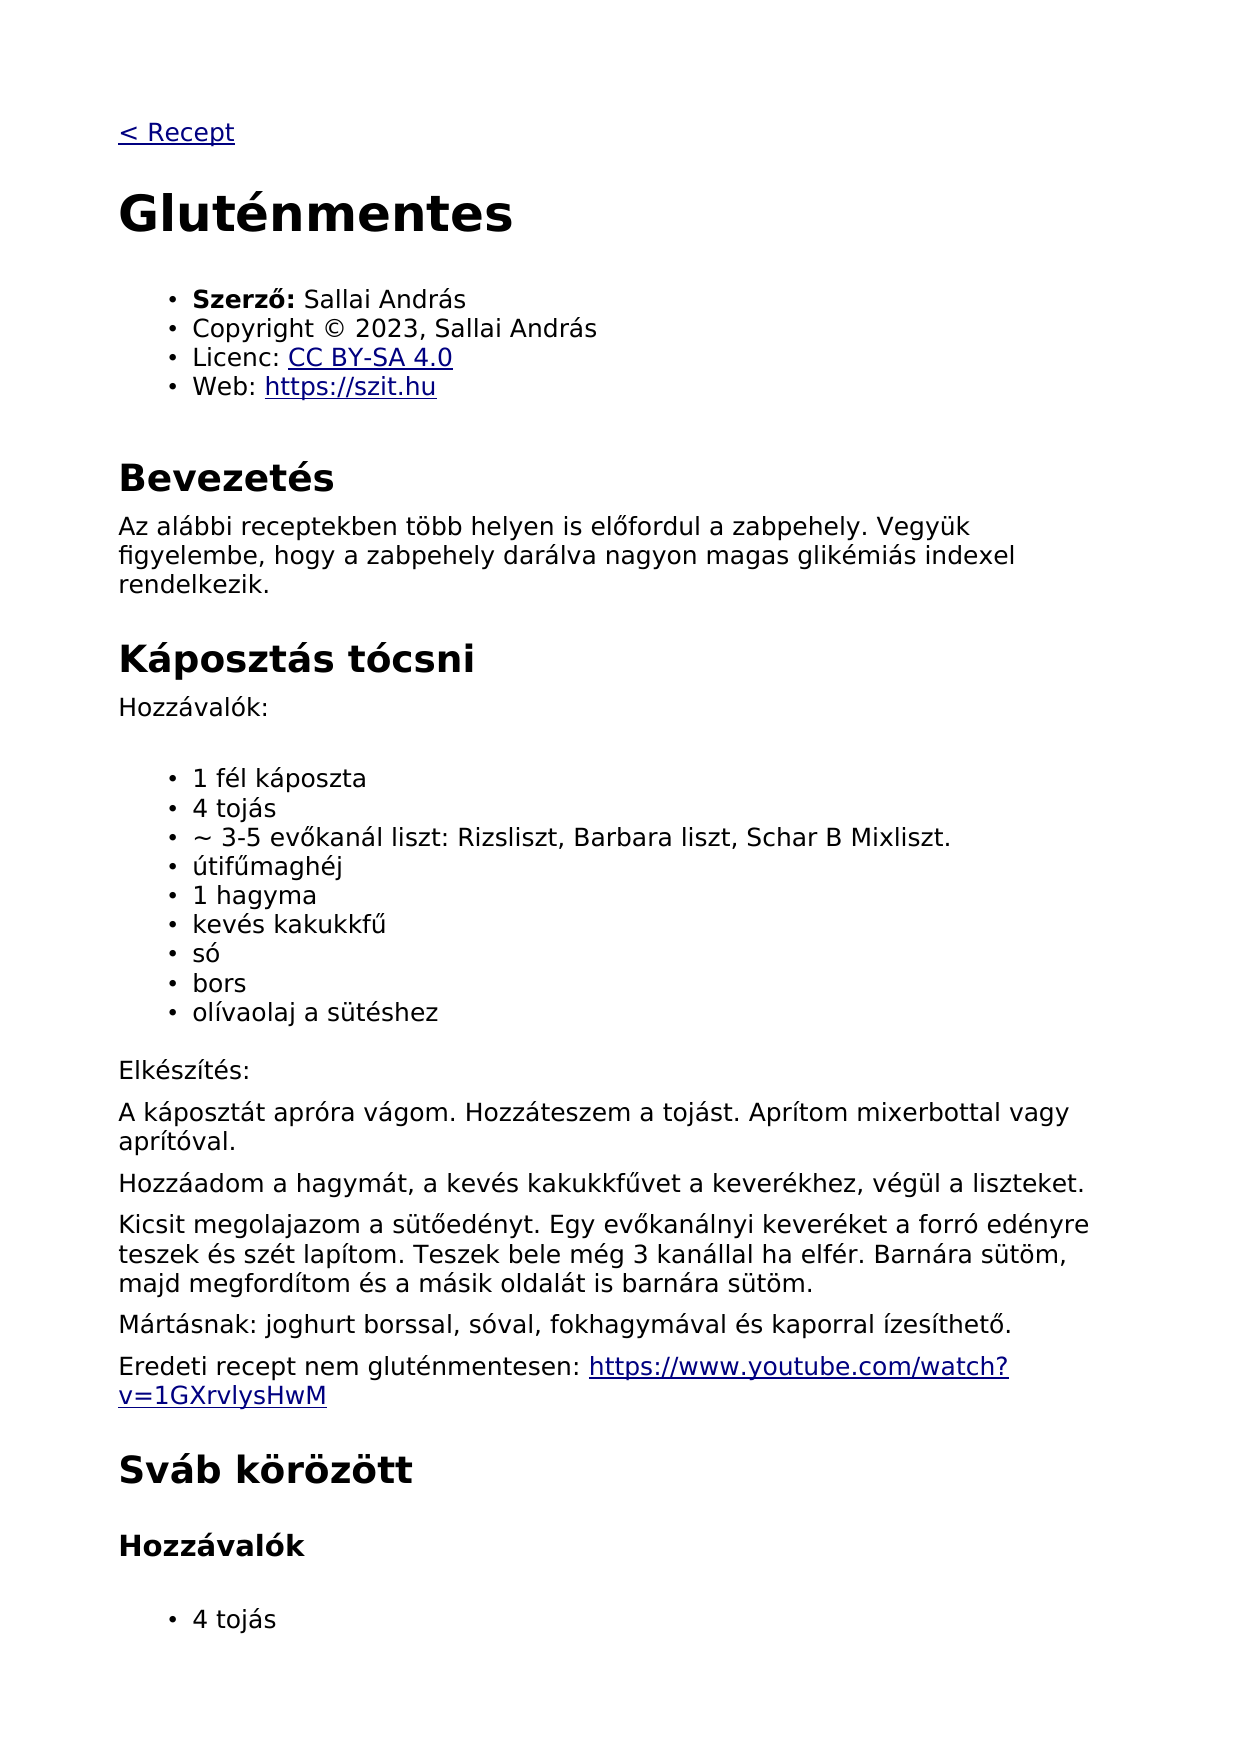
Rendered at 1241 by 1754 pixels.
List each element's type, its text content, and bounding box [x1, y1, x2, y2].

text Eredeti recept nem gluténmentesen: https://www.youtube.com/watch?v=1GXrvlysHwM [118, 1352, 1122, 1411]
text Mártásnak: joghurt borssal, sóval, fokhagymával és kaporral ízesíthető. [118, 1311, 1122, 1340]
text Hozzáadom a hagymát, a kevés kakukkfűvet a keverékhez, végül a liszteket. [118, 1169, 1122, 1198]
list útifűmaghéj [177, 852, 1122, 881]
subtitle Gluténmentes [118, 185, 1122, 243]
subtitle Hozzávalók [118, 1529, 1122, 1563]
list Licenc: CC BY-SA 4.0 [177, 343, 1122, 372]
text < Recept [118, 118, 1122, 147]
text A káposztát apróra vágom. Hozzáteszem a tojást. Aprítom mixerbottal vagy aprítóval. [118, 1098, 1122, 1157]
list só [177, 939, 1122, 969]
list kevés kakukkfű [177, 910, 1122, 939]
list 4 tojás [177, 1605, 1122, 1634]
text Elkészítés: [118, 1057, 1122, 1086]
subtitle Káposztás tócsni [118, 637, 1122, 681]
list bors [177, 969, 1122, 998]
text Hozzávalók: [118, 693, 1122, 723]
list ~ 3-5 evőkanál liszt: Rizsliszt, Barbara liszt, Schar B Mixliszt. [177, 823, 1122, 852]
text Az alábbi receptekben több helyen is előfordul a zabpehely. Vegyük figyelembe, hogy a zabpehely darálva nagyon magas glikémiás indexel rendelkezik. [118, 512, 1122, 600]
text Kicsit megolajazom a sütőedényt. Egy evőkanálnyi keveréket a forró edényre teszek és szét lapítom. Teszek bele még 3 kanállal ha elfér. Barnára sütöm, majd megfordítom és a másik oldalát is barnára sütöm. [118, 1211, 1122, 1298]
list Copyright © 2023, Sallai András [177, 314, 1122, 343]
list 4 tojás [177, 794, 1122, 823]
subtitle Sváb körözött [118, 1448, 1122, 1492]
list Web: https://szit.hu [177, 372, 1122, 402]
list 1 fél káposzta [177, 764, 1122, 794]
list 1 hagyma [177, 881, 1122, 910]
list olívaolaj a sütéshez [177, 998, 1122, 1027]
list Szerző: Sallai András [177, 285, 1122, 314]
subtitle Bevezetés [118, 456, 1122, 500]
